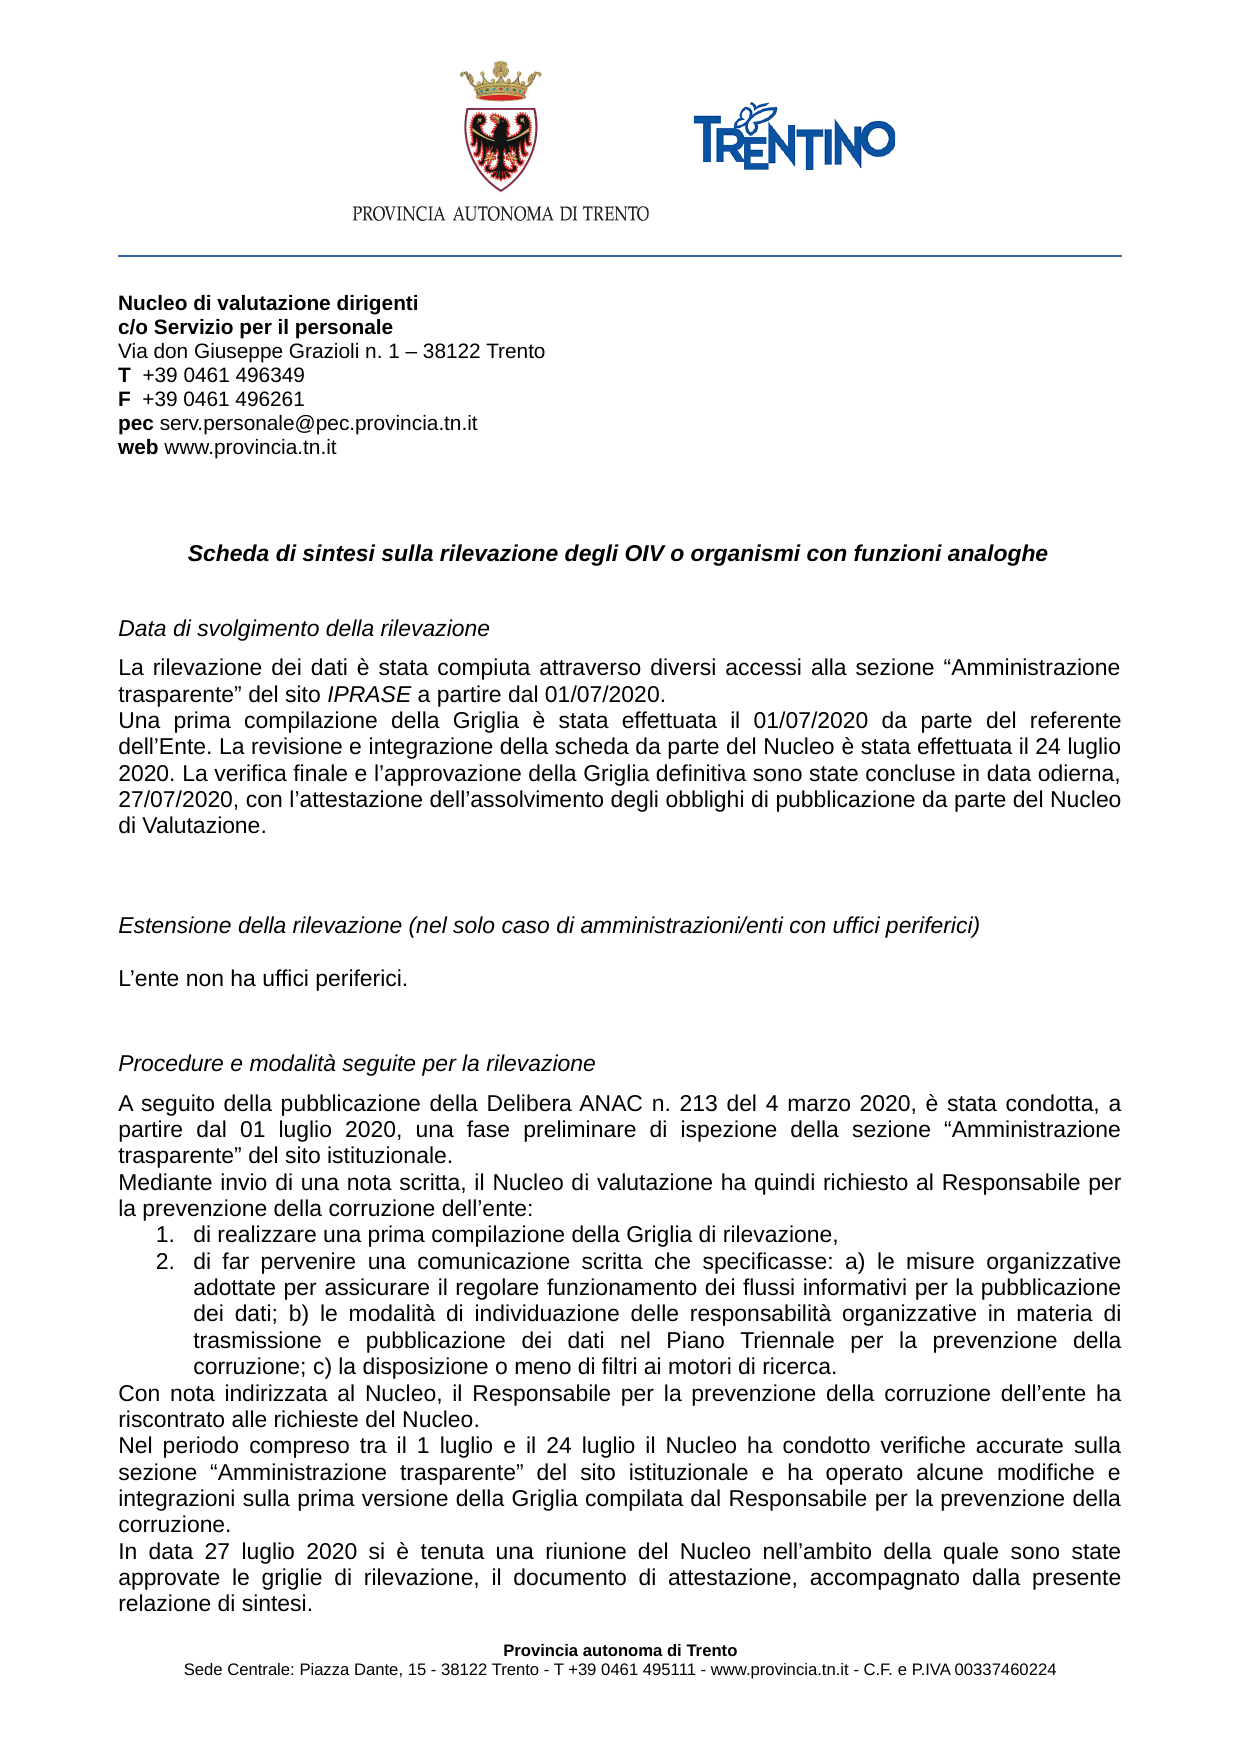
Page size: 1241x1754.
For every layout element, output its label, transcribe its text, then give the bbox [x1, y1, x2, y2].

list di realizzare una prima compilazione della Griglia di rilevazione, [156, 1221, 1122, 1248]
text Procedure e modalità seguite per la rilevazione [118, 1050, 1122, 1076]
text Una prima compilazione della Griglia è stata effettuata il 01/07/2020 da parte del referente dell’Ente. La revisione e integrazione della scheda da parte del Nucleo è stata effettuata il 24 luglio 2020. La verifica finale e l’approvazione della Griglia definitiva sono state concluse in data odierna, 27/07/2020, con l’attestazione dell’assolvimento degli obblighi di pubblicazione da parte del Nucleo di Valutazione. [118, 707, 1122, 839]
table_header Nucleo di valutazione dirigenti c/o Servizio per il personale Via don Giuseppe Grazioli n. 1 – 38122 Trento T +39 0461 496349 F +39 0461 496261 pec serv.personale@pec.provincia.tn.it web www.provincia.tn.it [118, 285, 904, 464]
text La rilevazione dei dati è stata compiuta attraverso diversi accessi alla sezione “Amministrazione trasparente” del sito IPRASE a partire dal 01/07/2020. [118, 654, 1122, 707]
text In data 27 luglio 2020 si è tenuta una riunione del Nucleo nell’ambito della quale sono state approvate le griglie di rilevazione, il documento di attestazione, accompagnato dalla presente relazione di sintesi. [118, 1538, 1122, 1617]
table_header [904, 285, 1123, 464]
picture [693, 102, 896, 170]
text Con nota indirizzata al Nucleo, il Responsabile per la prevenzione della corruzione dell’ente ha riscontrato alle richieste del Nucleo. [118, 1379, 1122, 1432]
picture [352, 60, 649, 221]
text A seguito della pubblicazione della Delibera ANAC n. 213 del 4 marzo 2020, è stata condotta, a partire dal 01 luglio 2020, una fase preliminare di ispezione della sezione “Amministrazione trasparente” del sito istituzionale. [118, 1089, 1122, 1169]
list di far pervenire una comunicazione scritta che specificasse: a) le misure organizzative adottate per assicurare il regolare funzionamento dei flussi informativi per la pubblicazione dei dati; b) le modalità di individuazione delle responsabilità organizzative in materia di trasmissione e pubblicazione dei dati nel Piano Triennale per la prevenzione della corruzione; c) la disposizione o meno di filtri ai motori di ricerca. [156, 1248, 1122, 1379]
text Data di svolgimento della rilevazione [118, 615, 1122, 641]
text Nel periodo compreso tra il 1 luglio e il 24 luglio il Nucleo ha condotto verifiche accurate sulla sezione “Amministrazione trasparente” del sito istituzionale e ha operato alcune modifiche e integrazioni sulla prima versione della Griglia compilata dal Responsabile per la prevenzione della corruzione. [118, 1432, 1122, 1538]
text L’ente non ha uffici periferici. [118, 965, 1122, 991]
subtitle Scheda di sintesi sulla rilevazione degli OIV o organismi con funzioni analoghe [118, 539, 1122, 590]
text Mediante invio di una nota scritta, il Nucleo di valutazione ha quindi richiesto al Responsabile per la prevenzione della corruzione dell’ente: [118, 1169, 1122, 1221]
text Estensione della rilevazione (nel solo caso di amministrazioni/enti con uffici periferici) [118, 912, 1122, 938]
